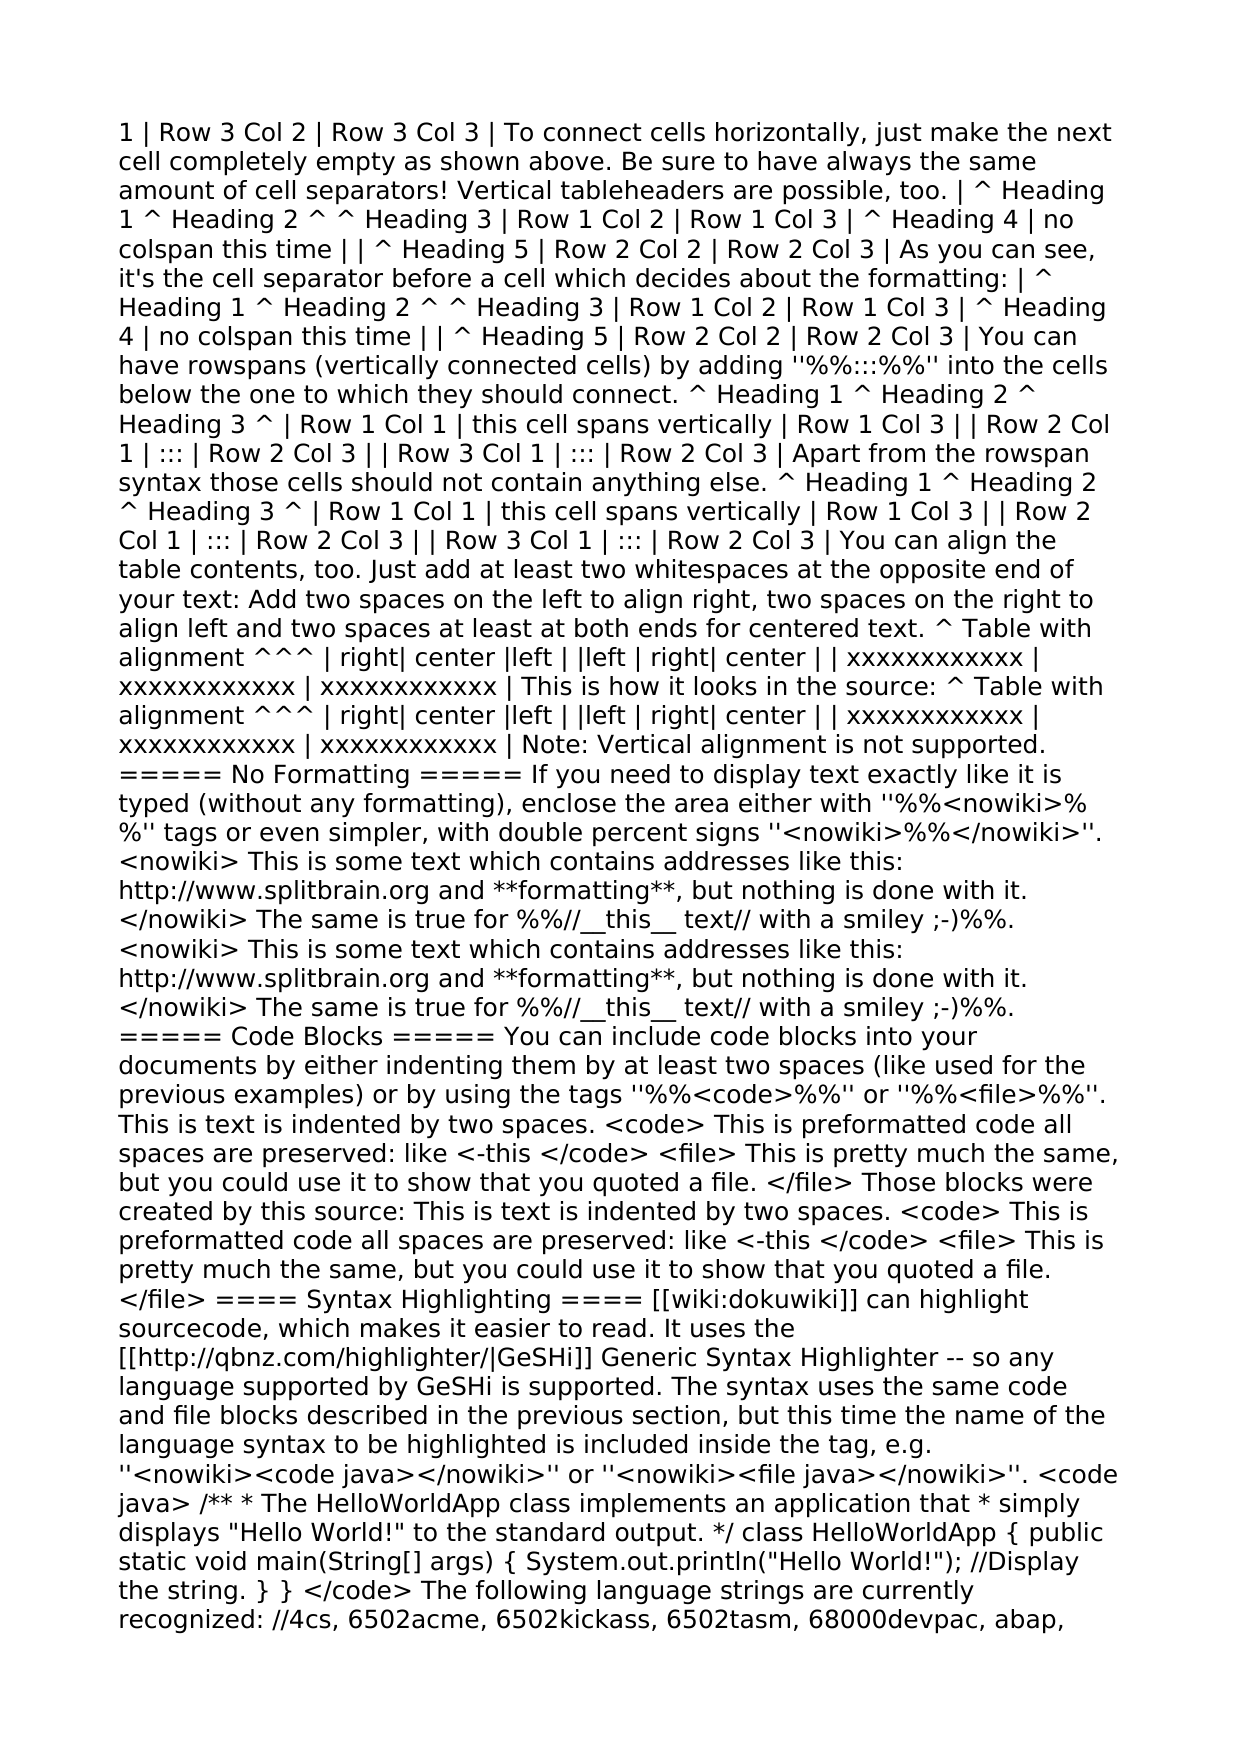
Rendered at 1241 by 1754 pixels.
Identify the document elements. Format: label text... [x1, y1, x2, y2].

text 1 | Row 3 Col 2 | Row 3 Col 3 | To connect cells horizontally, just make the next cell completely empty as shown above. Be sure to have always the same amount of cell separators! Vertical tableheaders are possible, too. | ^ Heading 1 ^ Heading 2 ^ ^ Heading 3 | Row 1 Col 2 | Row 1 Col 3 | ^ Heading 4 | no colspan this time | | ^ Heading 5 | Row 2 Col 2 | Row 2 Col 3 | As you can see, it's the cell separator before a cell which decides about the formatting: | ^ Heading 1 ^ Heading 2 ^ ^ Heading 3 | Row 1 Col 2 | Row 1 Col 3 | ^ Heading 4 | no colspan this time | | ^ Heading 5 | Row 2 Col 2 | Row 2 Col 3 | You can have rowspans (vertically connected cells) by adding ''%%:::%%'' into the cells below the one to which they should connect. ^ Heading 1 ^ Heading 2 ^ Heading 3 ^ | Row 1 Col 1 | this cell spans vertically | Row 1 Col 3 | | Row 2 Col 1 | ::: | Row 2 Col 3 | | Row 3 Col 1 | ::: | Row 2 Col 3 | Apart from the rowspan syntax those cells should not contain anything else. ^ Heading 1 ^ Heading 2 ^ Heading 3 ^ | Row 1 Col 1 | this cell spans vertically | Row 1 Col 3 | | Row 2 Col 1 | ::: | Row 2 Col 3 | | Row 3 Col 1 | ::: | Row 2 Col 3 | You can align the table contents, too. Just add at least two whitespaces at the opposite end of your text: Add two spaces on the left to align right, two spaces on the right to align left and two spaces at least at both ends for centered text. ^ Table with alignment ^^^ | right| center |left | |left | right| center | | xxxxxxxxxxxx | xxxxxxxxxxxx | xxxxxxxxxxxx | This is how it looks in the source: ^ Table with alignment ^^^ | right| center |left | |left | right| center | | xxxxxxxxxxxx | xxxxxxxxxxxx | xxxxxxxxxxxx | Note: Vertical alignment is not supported. ===== No Formatting ===== If you need to display text exactly like it is typed (without any formatting), enclose the area either with ''%%<nowiki>%%'' tags or even simpler, with double percent signs ''<nowiki>%%</nowiki>''. <nowiki> This is some text which contains addresses like this: http://www.splitbrain.org and **formatting**, but nothing is done with it. </nowiki> The same is true for %%//__this__ text// with a smiley ;-)%%. <nowiki> This is some text which contains addresses like this: http://www.splitbrain.org and **formatting**, but nothing is done with it. </nowiki> The same is true for %%//__this__ text// with a smiley ;-)%%. ===== Code Blocks ===== You can include code blocks into your documents by either indenting them by at least two spaces (like used for the previous examples) or by using the tags ''%%<code>%%'' or ''%%<file>%%''. This is text is indented by two spaces. <code> This is preformatted code all spaces are preserved: like <-this </code> <file> This is pretty much the same, but you could use it to show that you quoted a file. </file> Those blocks were created by this source: This is text is indented by two spaces. <code> This is preformatted code all spaces are preserved: like <-this </code> <file> This is pretty much the same, but you could use it to show that you quoted a file. </file> ==== Syntax Highlighting ==== [[wiki:dokuwiki]] can highlight sourcecode, which makes it easier to read. It uses the [[http://qbnz.com/highlighter/|GeSHi]] Generic Syntax Highlighter -- so any language supported by GeSHi is supported. The syntax uses the same code and file blocks described in the previous section, but this time the name of the language syntax to be highlighted is included inside the tag, e.g. ''<nowiki><code java></nowiki>'' or ''<nowiki><file java></nowiki>''. <code java> /** * The HelloWorldApp class implements an application that * simply displays "Hello World!" to the standard output. */ class HelloWorldApp { public static void main(String[] args) { System.out.println("Hello World!"); //Display the string. } } </code> The following language strings are currently recognized: //4cs, 6502acme, 6502kickass, 6502tasm, 68000devpac, abap, [118, 118, 1122, 1635]
